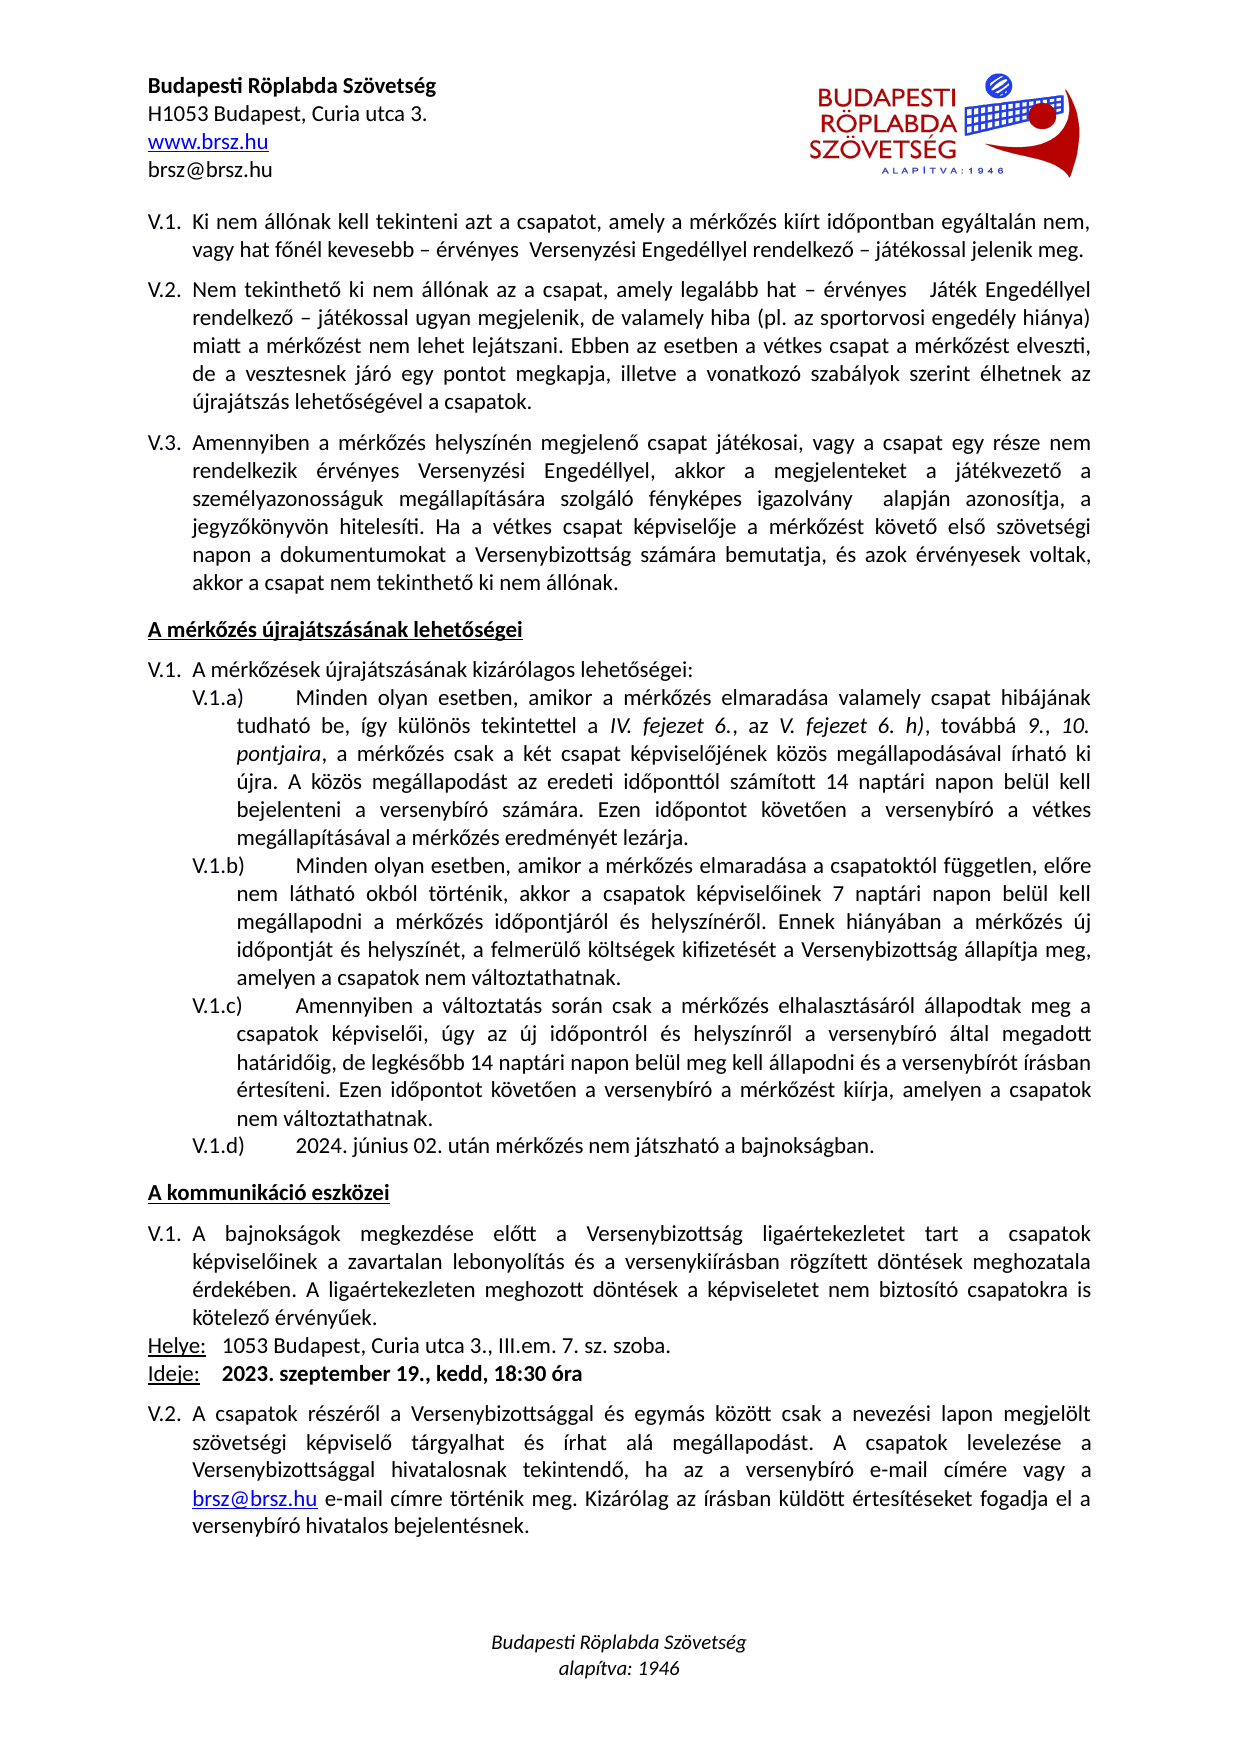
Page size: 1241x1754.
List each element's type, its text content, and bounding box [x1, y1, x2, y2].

list 2024. június 02. után mérkőzés nem játszható a bajnokságban. [192, 1132, 1092, 1160]
list A kommunikáció eszközei [148, 1178, 1092, 1206]
list Nem tekinthető ki nem állónak az a csapat, amely legalább hat – érvényes Játék Engedéllyel rendelkező – játékossal ugyan megjelenik, de valamely hiba (pl. az sportorvosi engedély hiánya) miatt a mérkőzést nem lehet lejátszani. Ebben az esetben a vétkes csapat a mérkőzést elveszti, de a vesztesnek járó egy pontot megkapja, illetve a vonatkozó szabályok szerint élhetnek az újrajátszás lehetőségével a csapatok. [148, 275, 1092, 415]
list A csapatok részéről a Versenybizottsággal és egymás között csak a nevezési lapon megjelölt szövetségi képviselő tárgyalhat és írhat alá megállapodást. A csapatok levelezése a Versenybizottsággal hivatalosnak tekintendő, ha az a versenybíró e-mail címére vagy a brsz@brsz.hu e-mail címre történik meg. Kizárólag az írásban küldött értesítéseket fogadja el a versenybíró hivatalos bejelentésnek. [148, 1399, 1092, 1540]
picture [799, 70, 1086, 183]
list Ideje: 2023. szeptember 19., kedd, 18:30 óra [148, 1359, 1092, 1387]
list Minden olyan esetben, amikor a mérkőzés elmaradása valamely csapat hibájának tudható be, így különös tekintettel a IV. fejezet 6., az V. fejezet 6. h), továbbá 9., 10. pontjaira, a mérkőzés csak a két csapat képviselőjének közös megállapodásával írható ki újra. A közös megállapodást az eredeti időponttól számított 14 naptári napon belül kell bejelenteni a versenybíró számára. Ezen időpontot követően a versenybíró a vétkes megállapításával a mérkőzés eredményét lezárja. [192, 683, 1092, 851]
list Amennyiben a mérkőzés helyszínén megjelenő csapat játékosai, vagy a csapat egy része nem rendelkezik érvényes Versenyzési Engedéllyel, akkor a megjelenteket a játékvezető a személyazonosságuk megállapítására szolgáló fényképes igazolvány alapján azonosítja, a jegyzőkönyvön hitelesíti. Ha a vétkes csapat képviselője a mérkőzést követő első szövetségi napon a dokumentumokat a Versenybizottság számára bemutatja, és azok érvényesek voltak, akkor a csapat nem tekinthető ki nem állónak. [148, 428, 1092, 596]
list A mérkőzések újrajátszásának kizárólagos lehetőségei: [148, 655, 1092, 683]
list Helye: 1053 Budapest, Curia utca 3., III.em. 7. sz. szoba. [148, 1331, 1092, 1359]
list A mérkőzés újrajátszásának lehetőségei [148, 615, 1092, 643]
list Minden olyan esetben, amikor a mérkőzés elmaradása a csapatoktól független, előre nem látható okból történik, akkor a csapatok képviselőinek 7 naptári napon belül kell megállapodni a mérkőzés időpontjáról és helyszínéről. Ennek hiányában a mérkőzés új időpontját és helyszínét, a felmerülő költségek kifizetését a Versenybizottság állapítja meg, amelyen a csapatok nem változtathatnak. [192, 851, 1092, 992]
list Ki nem állónak kell tekinteni azt a csapatot, amely a mérkőzés kiírt időpontban egyáltalán nem, vagy hat főnél kevesebb – érvényes Versenyzési Engedéllyel rendelkező – játékossal jelenik meg. [148, 207, 1092, 263]
list Amennyiben a változtatás során csak a mérkőzés elhalasztásáról állapodtak meg a csapatok képviselői, úgy az új időpontról és helyszínről a versenybíró által megadott határidőig, de legkésőbb 14 naptári napon belül meg kell állapodni és a versenybírót írásban értesíteni. Ezen időpontot követően a versenybíró a mérkőzést kiírja, amelyen a csapatok nem változtathatnak. [192, 992, 1092, 1132]
list A bajnokságok megkezdése előtt a Versenybizottság ligaértekezletet tart a csapatok képviselőinek a zavartalan lebonyolítás és a versenykiírásban rögzített döntések meghozatala érdekében. A ligaértekezleten meghozott döntések a képviseletet nem biztosító csapatokra is kötelező érvényűek. [148, 1219, 1092, 1331]
